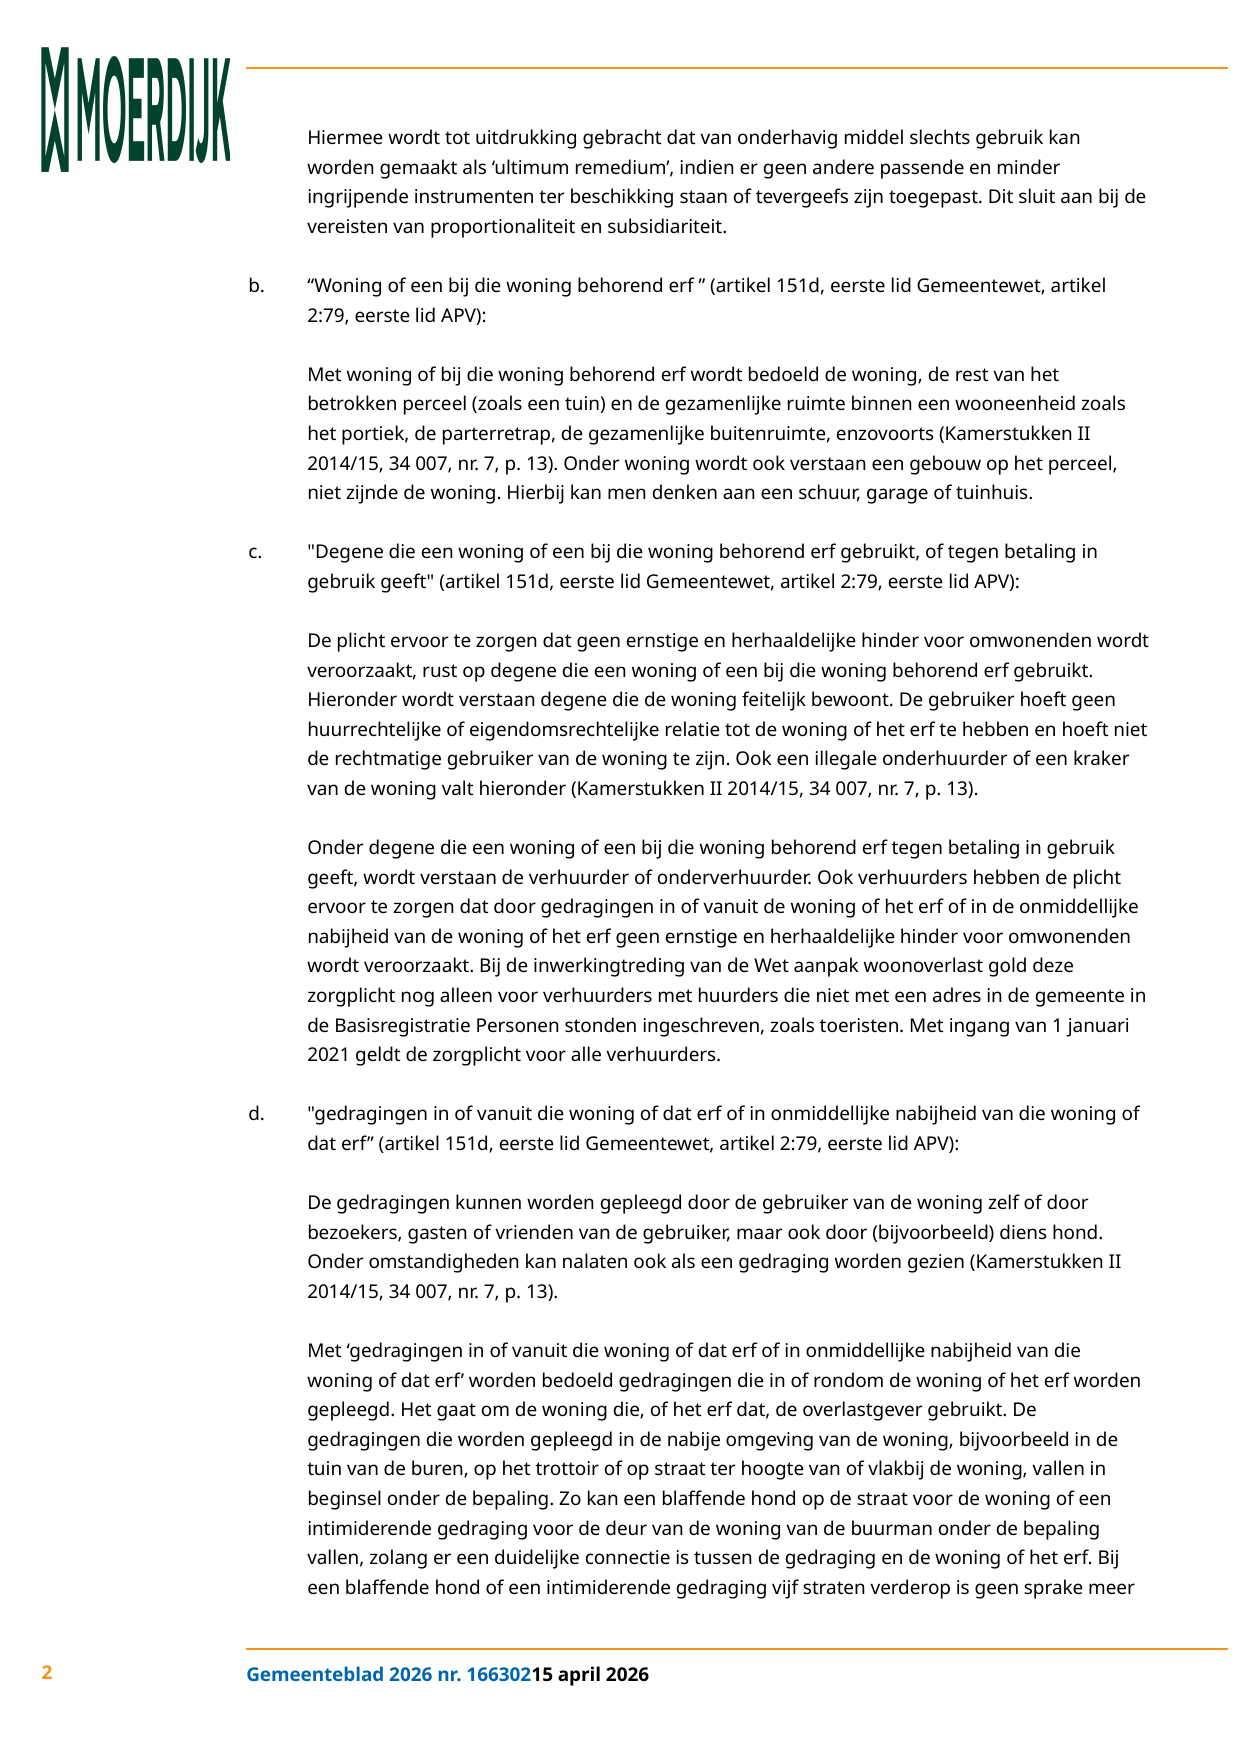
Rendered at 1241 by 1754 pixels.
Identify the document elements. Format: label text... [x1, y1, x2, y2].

list Hiermee wordt tot uitdrukking gebracht dat van onderhavig middel slechts gebruik kan worden gemaakt als ‘ultimum remedium’, indien er geen andere passende en minder ingrijpende instrumenten ter beschikking staan of tevergeefs zijn toegepast. Dit sluit aan bij de vereisten van proportionaliteit en subsidiariteit. [248, 124, 1152, 239]
list "gedragingen in of vanuit die woning of dat erf of in onmiddellijke nabijheid van die woning of dat erf” (artikel 151d, eerste lid Gemeentewet, artikel 2:79, eerste lid APV): [248, 1101, 1152, 1156]
list De gedragingen kunnen worden gepleegd door de gebruiker van de woning zelf of door bezoekers, gasten of vrienden van de gebruiker, maar ook door (bijvoorbeeld) diens hond. Onder omstandigheden kan nalaten ook als een gedraging worden gezien (Kamerstukken II 2014/15, 34 007, nr. 7, p. 13). [248, 1189, 1152, 1304]
list Onder degene die een woning of een bij die woning behorend erf tegen betaling in gebruik geeft, wordt verstaan de verhuurder of onderverhuurder. Ook verhuurders hebben de plicht ervoor te zorgen dat door gedragingen in of vanuit de woning of het erf of in de onmiddellijke nabijheid van de woning of het erf geen ernstige en herhaaldelijke hinder voor omwonenden wordt veroorzaakt. Bij de inwerkingtreding van de Wet aanpak woonoverlast gold deze zorgplicht nog alleen voor verhuurders met huurders die niet met een adres in de gemeente in de Basisregistratie Personen stonden ingeschreven, zoals toeristen. Met ingang van 1 januari 2021 geldt de zorgplicht voor alle verhuurders. [248, 834, 1152, 1067]
picture [41, 47, 231, 172]
list "Degene die een woning of een bij die woning behorend erf gebruikt, of tegen betaling in gebruik geeft" (artikel 151d, eerste lid Gemeentewet, artikel 2:79, eerste lid APV): [248, 538, 1152, 594]
list “Woning of een bij die woning behorend erf ” (artikel 151d, eerste lid Gemeentewet, artikel 2:79, eerste lid APV): [248, 272, 1152, 328]
list De plicht ervoor te zorgen dat geen ernstige en herhaaldelijke hinder voor omwonenden wordt veroorzaakt, rust op degene die een woning of een bij die woning behorend erf gebruikt. Hieronder wordt verstaan degene die de woning feitelijk bewoont. De gebruiker hoeft geen huurrechtelijke of eigendomsrechtelijke relatie tot de woning of het erf te hebben en hoeft niet de rechtmatige gebruiker van de woning te zijn. Ook een illegale onderhuurder of een kraker van de woning valt hieronder (Kamerstukken II 2014/15, 34 007, nr. 7, p. 13). [248, 627, 1152, 801]
list Met woning of bij die woning behorend erf wordt bedoeld de woning, de rest van het betrokken perceel (zoals een tuin) en de gezamenlijke ruimte binnen een wooneenheid zoals het portiek, de parterretrap, de gezamenlijke buitenruimte, enzovoorts (Kamerstukken II 2014/15, 34 007, nr. 7, p. 13). Onder woning wordt ook verstaan een gebouw op het perceel, niet zijnde de woning. Hierbij kan men denken aan een schuur, garage of tuinhuis. [248, 361, 1152, 505]
list Met ‘gedragingen in of vanuit die woning of dat erf of in onmiddellijke nabijheid van die woning of dat erf’ worden bedoeld gedragingen die in of rondom de woning of het erf worden gepleegd. Het gaat om de woning die, of het erf dat, de overlastgever gebruikt. De gedragingen die worden gepleegd in de nabije omgeving van de woning, bijvoorbeeld in de tuin van de buren, op het trottoir of op straat ter hoogte van of vlakbij de woning, vallen in beginsel onder de bepaling. Zo kan een blaffende hond op de straat voor de woning of een intimiderende gedraging voor de deur van de woning van de buurman onder de bepaling vallen, zolang er een duidelijke connectie is tussen de gedraging en de woning of het erf. Bij een blaffende hond of een intimiderende gedraging vijf straten verderop is geen sprake meer [248, 1337, 1152, 1600]
